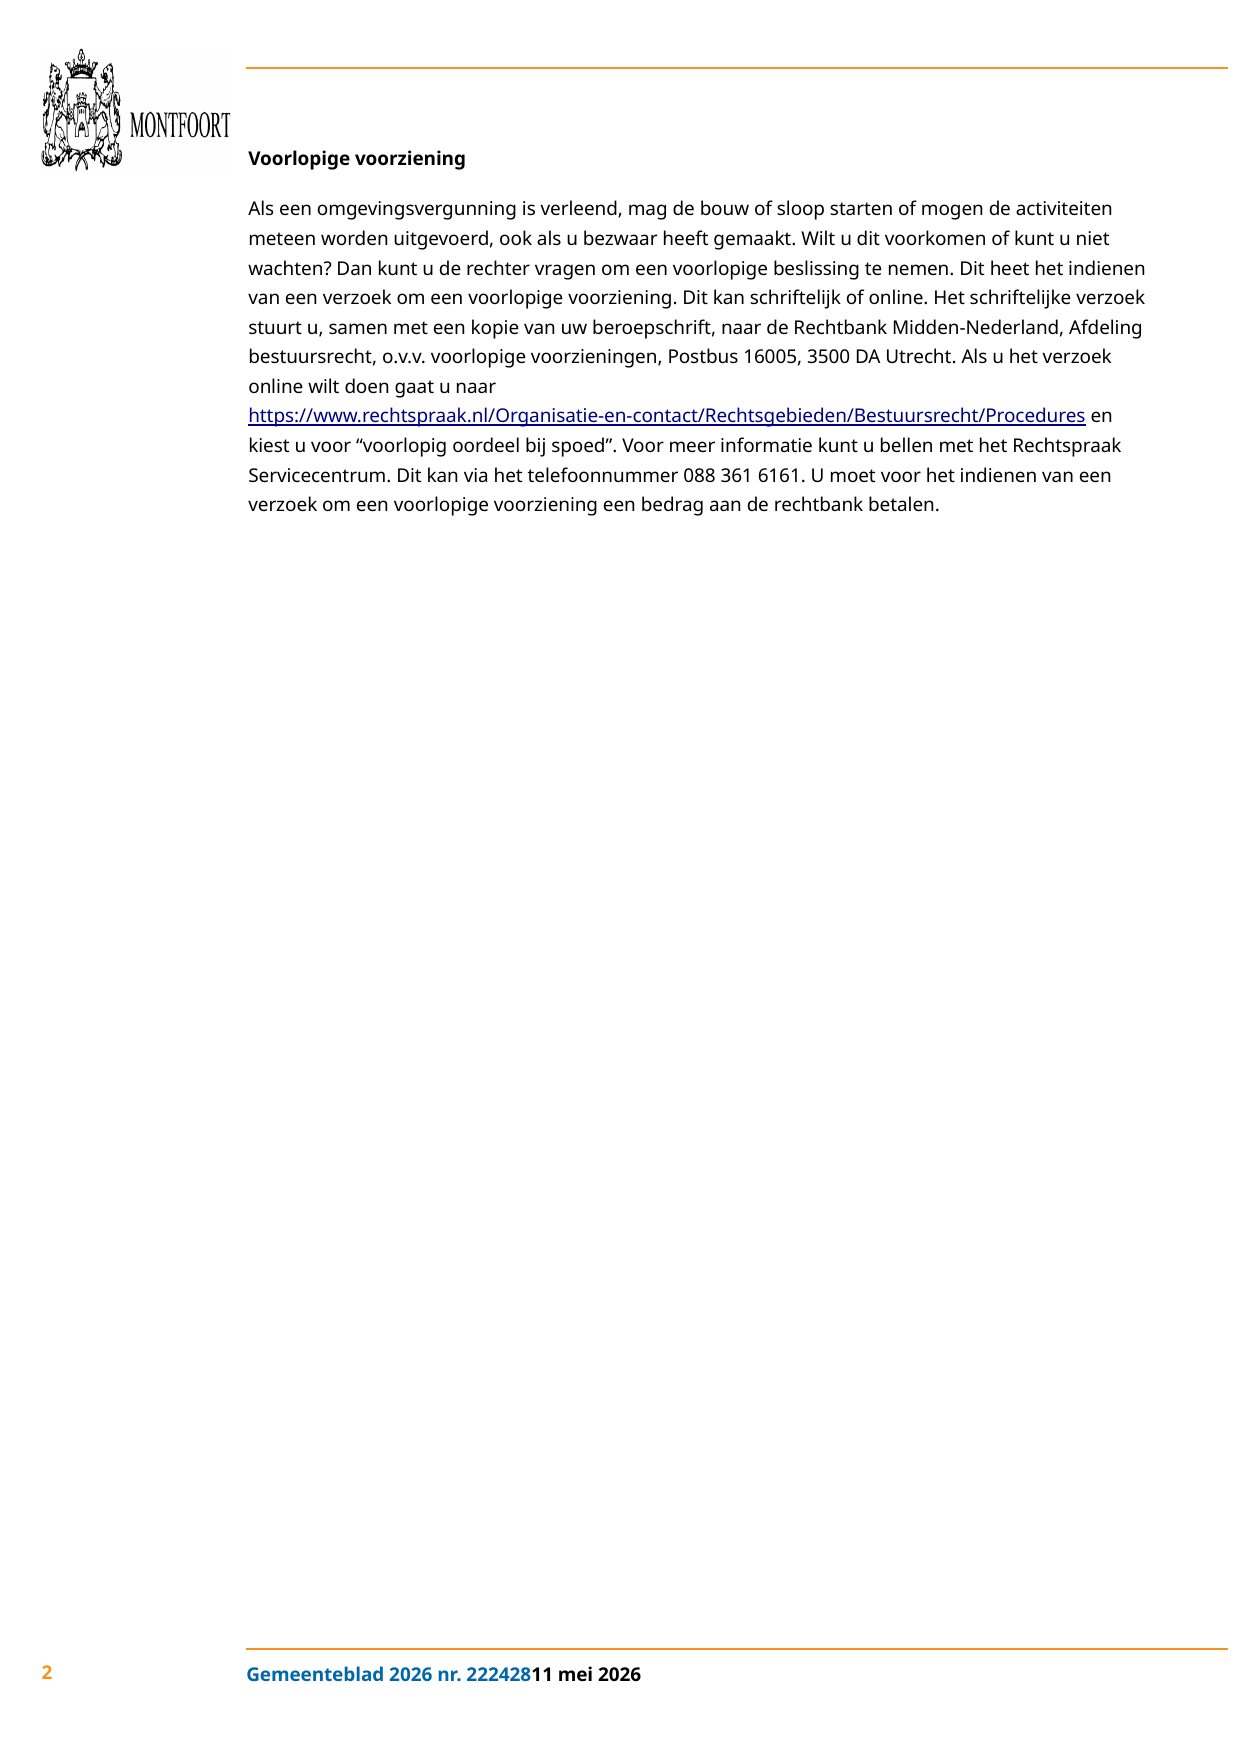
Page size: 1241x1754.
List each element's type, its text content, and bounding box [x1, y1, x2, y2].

text Voorlopige voorziening [248, 145, 1152, 171]
text Als een omgevingsvergunning is verleend, mag de bouw of sloop starten of mogen de activiteiten meteen worden uitgevoerd, ook als u bezwaar heeft gemaakt. Wilt u dit voorkomen of kunt u niet wachten? Dan kunt u de rechter vragen om een voorlopige beslissing te nemen. Dit heet het indienen van een verzoek om een voorlopige voorziening. Dit kan schriftelijk of online. Het schriftelijke verzoek stuurt u, samen met een kopie van uw beroepschrift, naar de Rechtbank Midden-Nederland, Afdeling bestuursrecht, o.v.v. voorlopige voorzieningen, Postbus 16005, 3500 DA Utrecht. Als u het verzoek online wilt doen gaat u naar https://www.rechtspraak.nl/Organisatie-en-contact/Rechtsgebieden/Bestuursrecht/Procedures en kiest u voor “voorlopig oordeel bij spoed”. Voor meer informatie kunt u bellen met het Rechtspraak Servicecentrum. Dit kan via het telefoonnummer 088 361 6161. U moet voor het indienen van een verzoek om een voorlopige voorziening een bedrag aan de rechtbank betalen. [248, 196, 1152, 517]
picture [41, 47, 231, 172]
